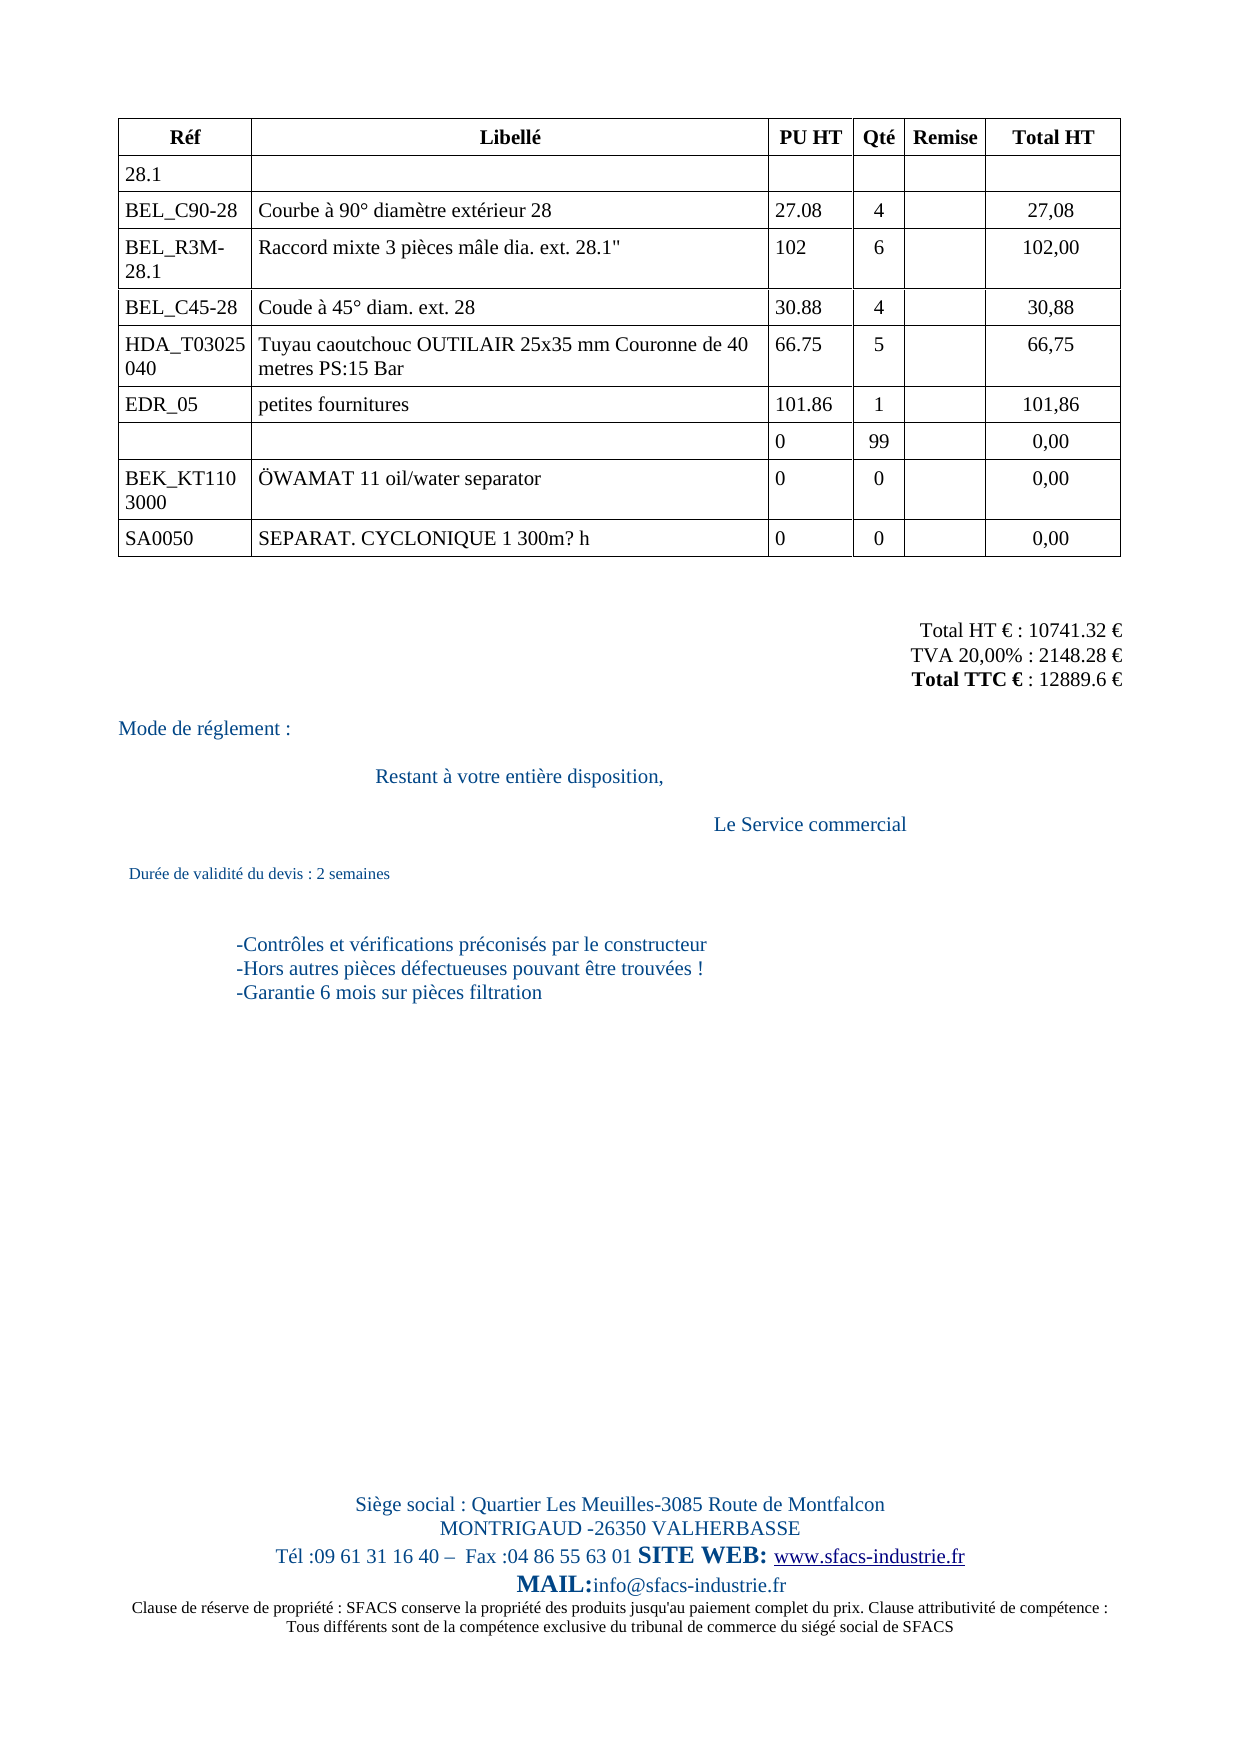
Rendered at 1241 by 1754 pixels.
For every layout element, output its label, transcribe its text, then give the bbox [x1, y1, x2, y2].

text -Contrôles et vérifications préconisés par le constructeur [118, 932, 1122, 956]
table_cell [986, 156, 1120, 191]
table_cell Coude à 45° diam. ext. 28 [252, 290, 768, 325]
text -Garantie 6 mois sur pièces filtration [118, 980, 1122, 1004]
table_cell 101,86 [986, 387, 1120, 422]
table_header Remise [905, 119, 985, 155]
table_cell Tuyau caoutchouc OUTILAIR 25x35 mm Couronne de 40 metres PS:15 Bar [252, 326, 768, 386]
table_cell [905, 460, 985, 519]
table_cell 4 [854, 290, 904, 325]
table_header Réf [119, 119, 251, 155]
text TVA 20,00% : 2148.28 € [118, 643, 1122, 667]
table_cell 102,00 [986, 229, 1120, 288]
table_cell [905, 290, 985, 325]
table_cell 28.1 [119, 156, 251, 191]
table_cell 0,00 [986, 423, 1120, 459]
table_cell 102 [769, 229, 852, 288]
table_cell [905, 229, 985, 288]
table_header Qté [854, 119, 904, 155]
table_cell [905, 156, 985, 191]
table_header PU HT [769, 119, 852, 155]
table_cell SEPARAT. CYCLONIQUE 1 300m? h [252, 520, 768, 556]
table_cell 5 [854, 326, 904, 386]
text Total TTC € : 12889.6 € [118, 667, 1122, 691]
table_cell SA0050 [119, 520, 251, 556]
table_cell BEL_C90-28 [119, 192, 251, 228]
table_cell 0,00 [986, 460, 1120, 519]
table_cell 66,75 [986, 326, 1120, 386]
table_cell 1 [854, 387, 904, 422]
table_cell petites fournitures [252, 387, 768, 422]
text -Hors autres pièces défectueuses pouvant être trouvées ! [118, 956, 1122, 980]
table_cell HDA_T03025040 [119, 326, 251, 386]
table_cell [252, 423, 768, 459]
table_cell 0 [769, 520, 852, 556]
table_cell 0 [769, 423, 852, 459]
table_cell [854, 156, 904, 191]
table_cell 27.08 [769, 192, 852, 228]
table_cell 0,00 [986, 520, 1120, 556]
table_cell Courbe à 90° diamètre extérieur 28 [252, 192, 768, 228]
table_cell EDR_05 [119, 387, 251, 422]
text Mode de réglement : [118, 715, 1122, 739]
text Le Service commercial [118, 812, 1122, 836]
table_cell 0 [854, 520, 904, 556]
table_cell [905, 423, 985, 459]
table_cell 66.75 [769, 326, 852, 386]
table_cell [252, 156, 768, 191]
table_cell BEK_KT1103000 [119, 460, 251, 519]
table_cell [769, 156, 852, 191]
table_cell 0 [854, 460, 904, 519]
table_cell Raccord mixte 3 pièces mâle dia. ext. 28.1" [252, 229, 768, 288]
table_header Libellé [252, 119, 768, 155]
text Restant à votre entière disposition, [118, 763, 1122, 788]
table_cell 0 [769, 460, 852, 519]
table_cell [905, 387, 985, 422]
table_cell 27,08 [986, 192, 1120, 228]
table_cell 6 [854, 229, 904, 288]
table_cell 99 [854, 423, 904, 459]
table_cell 101.86 [769, 387, 852, 422]
table_cell 30.88 [769, 290, 852, 325]
table_cell [905, 192, 985, 228]
table_cell BEL_R3M-28.1 [119, 229, 251, 288]
table_cell [905, 326, 985, 386]
table_cell [905, 520, 985, 556]
text Durée de validité du devis : 2 semaines [118, 860, 1122, 884]
text Total HT € : 10741.32 € [118, 614, 1122, 643]
table_header Total HT [986, 119, 1120, 155]
table_cell BEL_C45-28 [119, 290, 251, 325]
table_cell ÖWAMAT 11 oil/water separator [252, 460, 768, 519]
table_cell [119, 423, 251, 459]
table_cell 30,88 [986, 290, 1120, 325]
table_cell 4 [854, 192, 904, 228]
